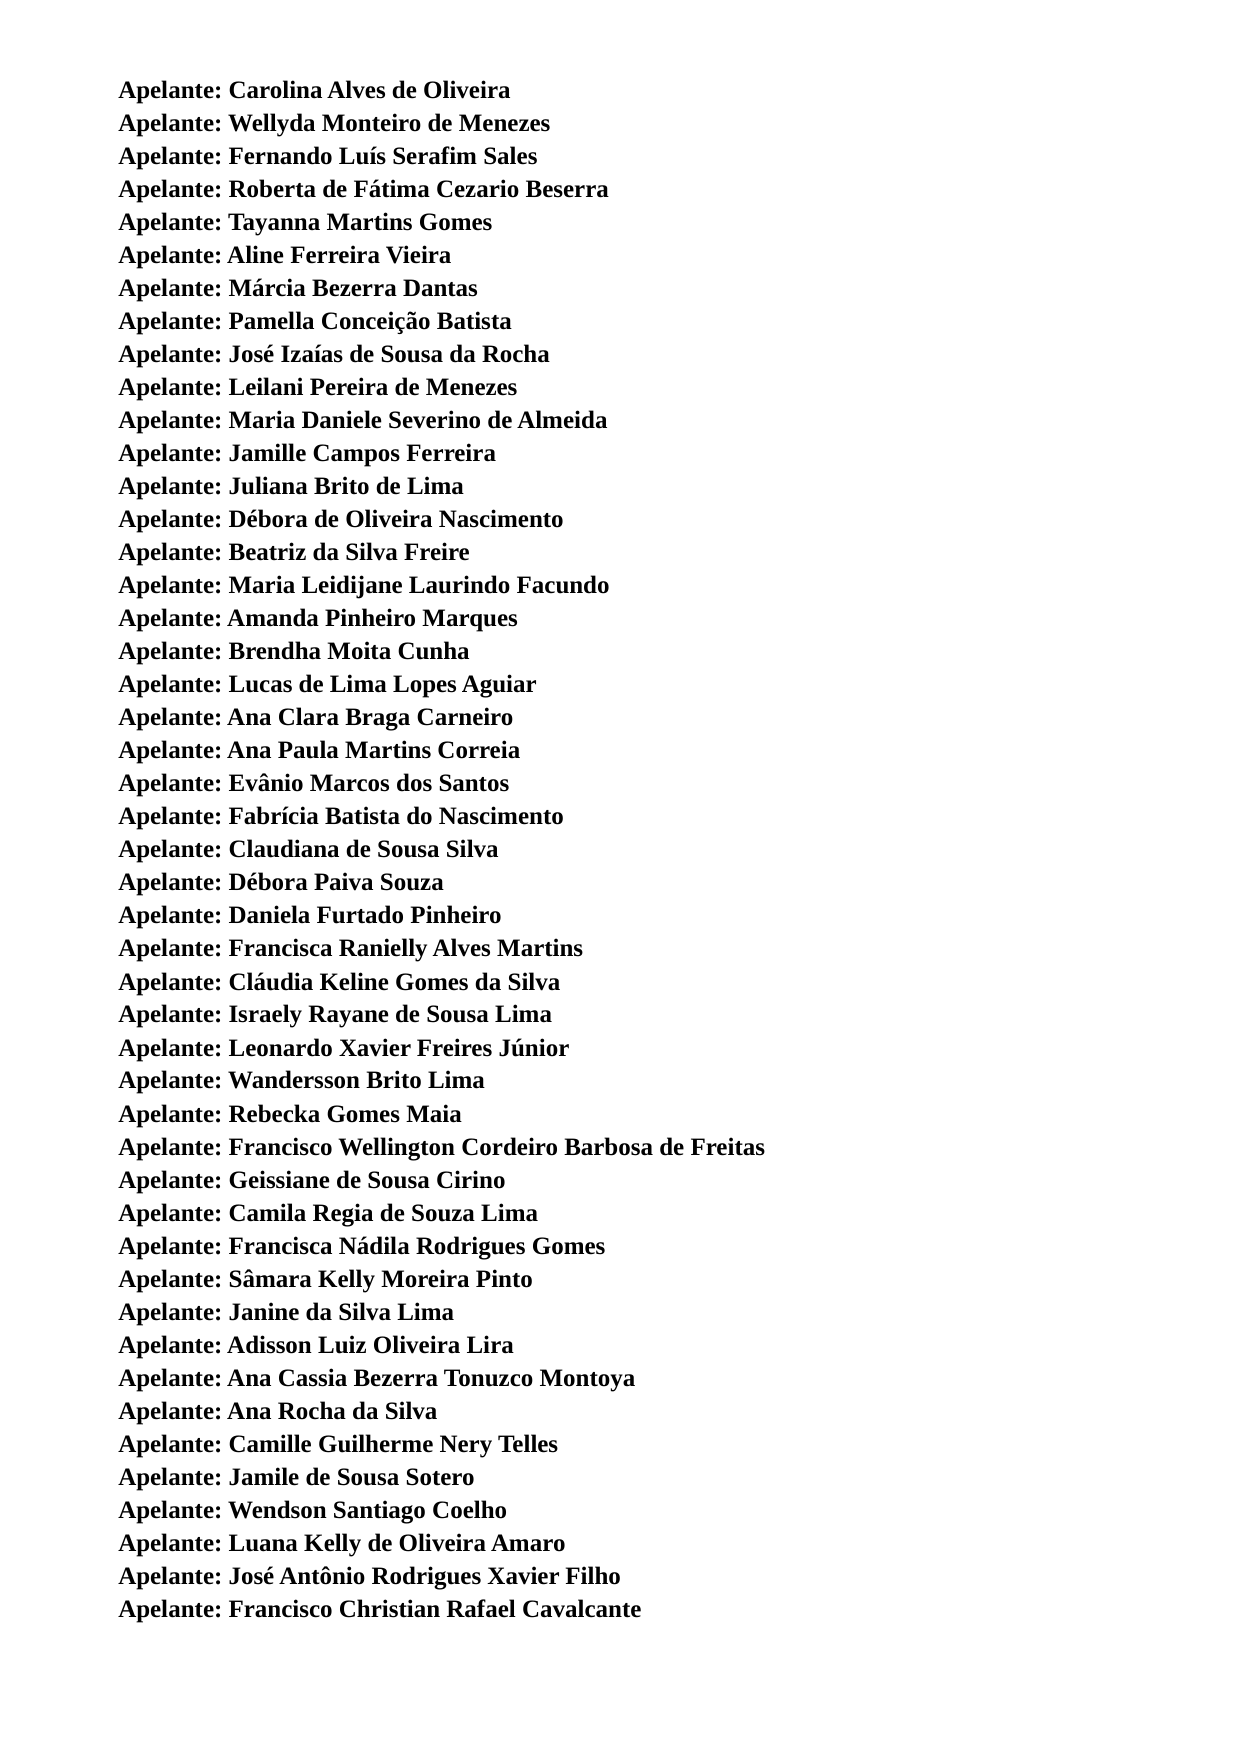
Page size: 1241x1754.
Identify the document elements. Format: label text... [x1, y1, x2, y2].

text Apelante: Carolina Alves de Oliveira Apelante: Wellyda Monteiro de Menezes Apelante: Fernando Luís Serafim Sales Apelante: Roberta de Fátima Cezario Beserra Apelante: Tayanna Martins Gomes Apelante: Aline Ferreira Vieira Apelante: Márcia Bezerra Dantas Apelante: Pamella Conceição Batista Apelante: José Izaías de Sousa da Rocha Apelante: Leilani Pereira de Menezes Apelante: Maria Daniele Severino de Almeida Apelante: Jamille Campos Ferreira Apelante: Juliana Brito de Lima Apelante: Débora de Oliveira Nascimento Apelante: Beatriz da Silva Freire Apelante: Maria Leidijane Laurindo Facundo Apelante: Amanda Pinheiro Marques Apelante: Brendha Moita Cunha Apelante: Lucas de Lima Lopes Aguiar Apelante: Ana Clara Braga Carneiro Apelante: Ana Paula Martins Correia Apelante: Evânio Marcos dos Santos Apelante: Fabrícia Batista do Nascimento Apelante: Claudiana de Sousa Silva Apelante: Débora Paiva Souza Apelante: Daniela Furtado Pinheiro Apelante: Francisca Ranielly Alves Martins Apelante: Cláudia Keline Gomes da Silva Apelante: Israely Rayane de Sousa Lima Apelante: Leonardo Xavier Freires Júnior Apelante: Wandersson Brito Lima Apelante: Rebecka Gomes Maia Apelante: Francisco Wellington Cordeiro Barbosa de Freitas Apelante: Geissiane de Sousa Cirino Apelante: Camila Regia de Souza Lima Apelante: Francisca Nádila Rodrigues Gomes Apelante: Sâmara Kelly Moreira Pinto Apelante: Janine da Silva Lima Apelante: Adisson Luiz Oliveira Lira Apelante: Ana Cassia Bezerra Tonuzco Montoya Apelante: Ana Rocha da Silva Apelante: Camille Guilherme Nery Telles Apelante: Jamile de Sousa Sotero Apelante: Wendson Santiago Coelho Apelante: Luana Kelly de Oliveira Amaro Apelante: José Antônio Rodrigues Xavier Filho Apelante: Francisco Christian Rafael Cavalcante [118, 75, 1122, 1623]
